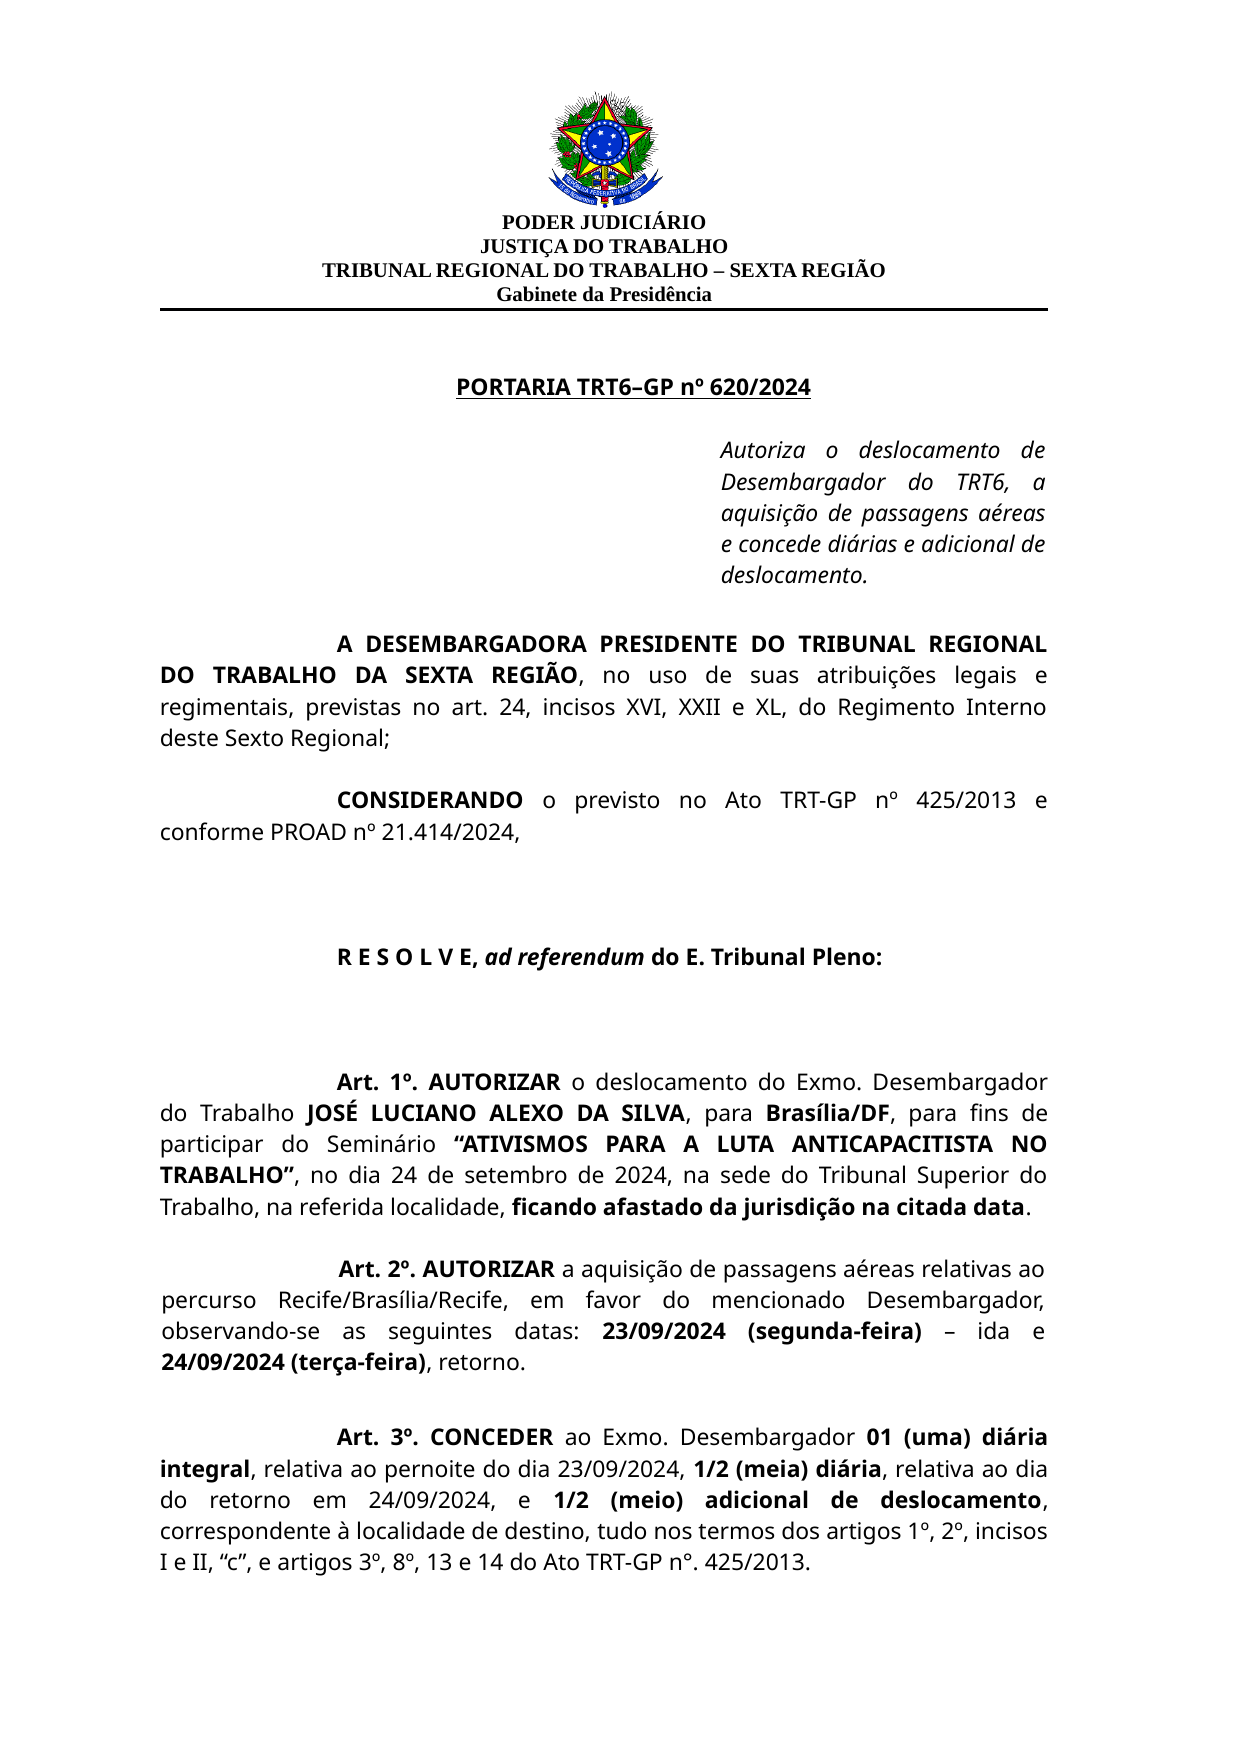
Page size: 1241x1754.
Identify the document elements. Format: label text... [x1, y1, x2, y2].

subtitle PORTARIA TRT6–GP nº 620/2024 [218, 371, 1048, 402]
text Art. 1º. AUTORIZAR o deslocamento do Exmo. Desembargador do Trabalho JOSÉ LUCIANO ALEXO DA SILVA, para Brasília/DF, para fins de participar do Seminário “ATIVISMOS PARA A LUTA ANTICAPACITISTA NO TRABALHO”, no dia 24 de setembro de 2024, na sede do Tribunal Superior do Trabalho, na referida localidade, ficando afastado da jurisdição na citada data. [159, 1065, 1048, 1221]
text Art. 3º. CONCEDER ao Exmo. Desembargador 01 (uma) diária integral, relativa ao pernoite do dia 23/09/2024, 1/2 (meia) diária, relativa ao dia do retorno em 24/09/2024, e 1/2 (meio) adicional de deslocamento, correspondente à localidade de destino, tudo nos termos dos artigos 1º, 2º, incisos I e II, “c”, e artigos 3º, 8º, 13 e 14 do Ato TRT-GP n°. 425/2013. [159, 1421, 1048, 1577]
text A DESEMBARGADORA PRESIDENTE DO TRIBUNAL REGIONAL DO TRABALHO DA SEXTA REGIÃO, no uso de suas atribuições legais e regimentais, previstas no art. 24, incisos XVI, XXII e XL, do Regimento Interno deste Sexto Regional; [159, 627, 1048, 752]
text CONSIDERANDO o previsto no Ato TRT-GP nº 425/2013 e conforme PROAD nº 21.414/2024, [159, 784, 1048, 846]
text Art. 2º. AUTORIZAR a aquisição de passagens aéreas relativas ao percurso Recife/Brasília/Recife, em favor do mencionado Desembargador, observando-se as seguintes datas: 23/09/2024 (segunda-feira) – ida e 24/09/2024 (terça-feira), retorno. [161, 1252, 1045, 1377]
text R E S O L V E, ad referendum do E. Tribunal Pleno: [159, 940, 1048, 971]
text Autoriza o deslocamento de Desembargador do TRT6, a aquisição de passagens aéreas e concede diárias e adicional de deslocamento. [721, 434, 1048, 590]
